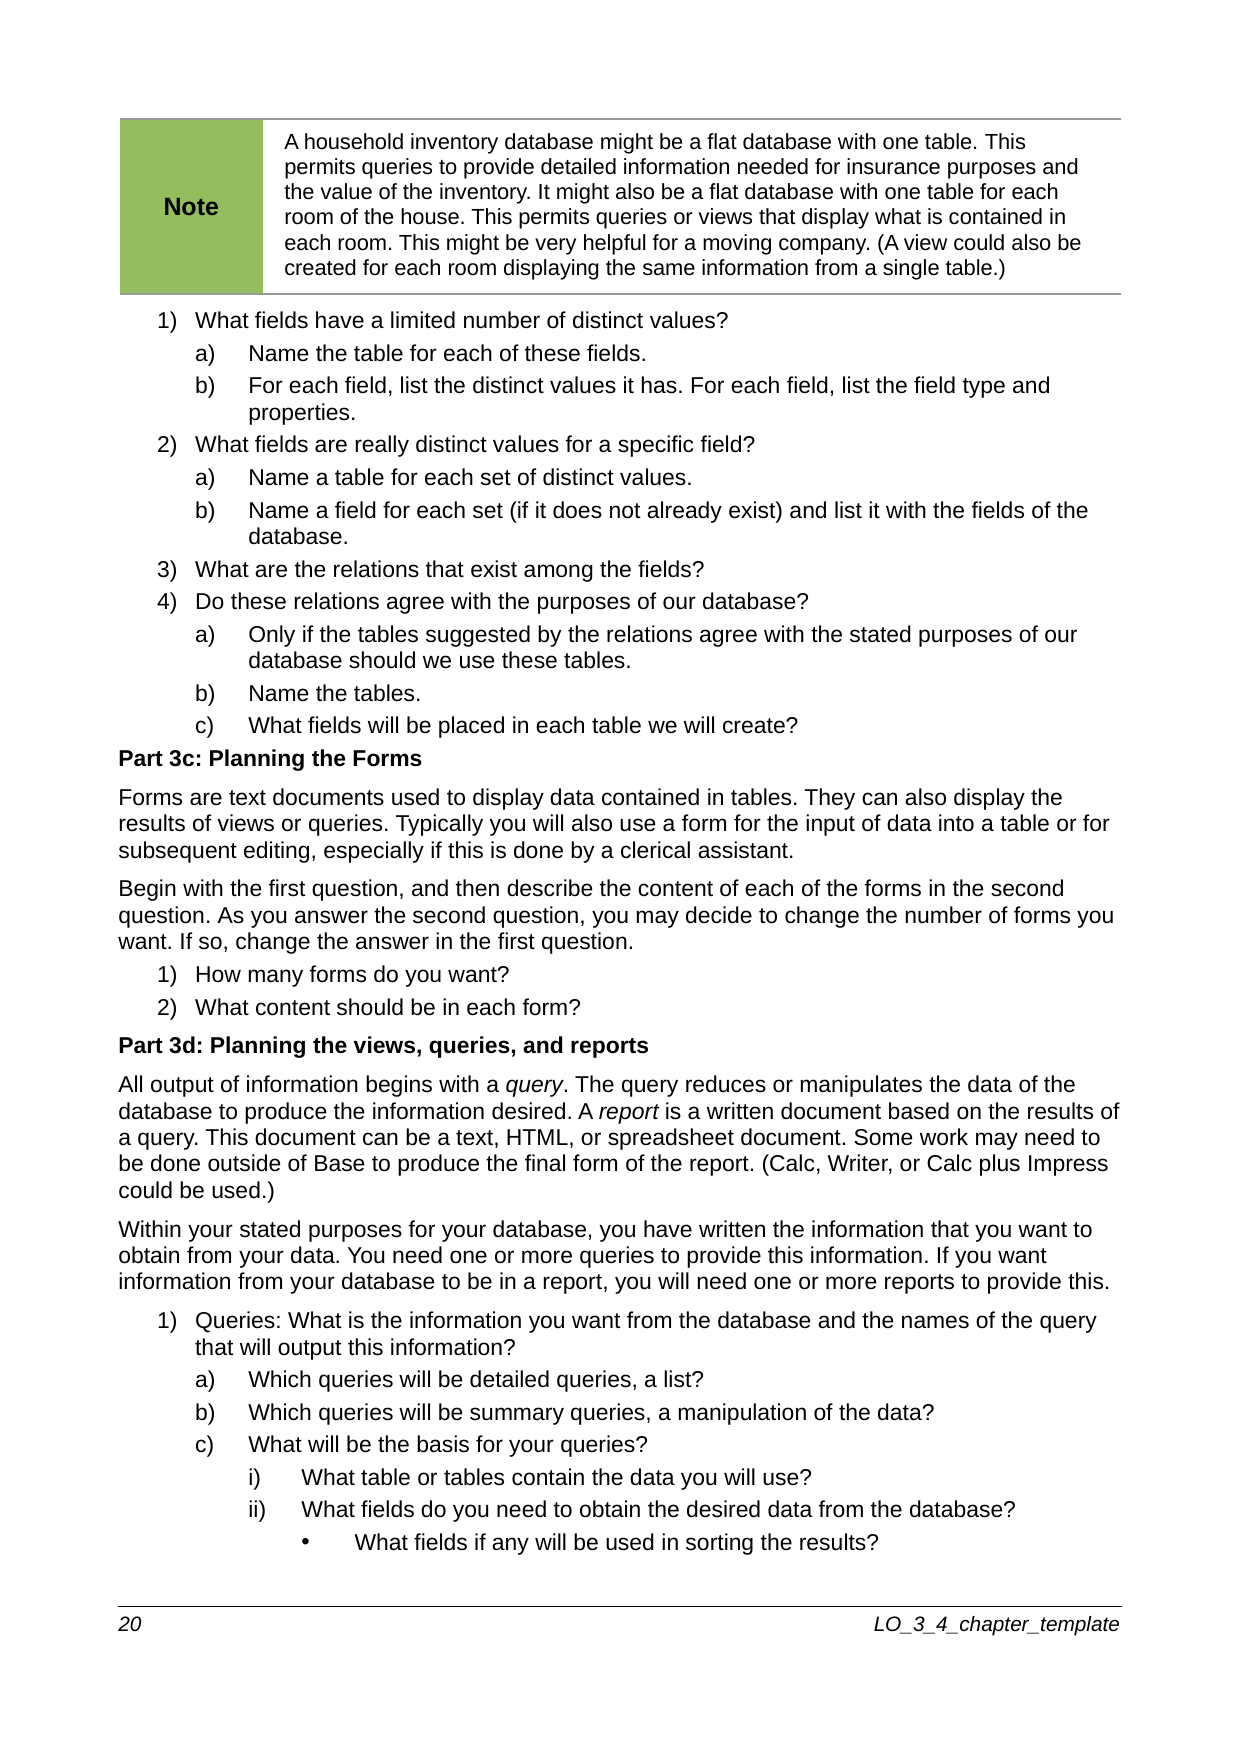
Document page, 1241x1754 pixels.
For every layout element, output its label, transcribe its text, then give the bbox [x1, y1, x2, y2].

list What fields are really distinct values for a specific field? [177, 431, 1122, 458]
list Queries: What is the information you want from the database and the names of the query that will output this information? [177, 1307, 1122, 1360]
list Which queries will be summary queries, a manipulation of the data? [195, 1399, 1122, 1425]
table_header A household inventory database might be a flat database with one table. This permits queries to provide detailed information needed for insurance purposes and the value of the inventory. It might also be a flat database with one table for each room of the house. This permits queries or views that display what is contained in each room. This might be very helpful for a moving company. (A view could also be created for each room displaying the same information from a single table.) [263, 120, 1121, 293]
text All output of information begins with a query. The query reduces or manipulates the data of the database to produce the information desired. A report is a written document based on the results of a query. This document can be a text, HTML, or spreadsheet document. Some work may need to be done outside of Base to produce the final form of the report. (Calc, Writer, or Calc plus Impress could be used.) [118, 1071, 1122, 1203]
list Which queries will be detailed queries, a list? [195, 1366, 1122, 1392]
list Do these relations agree with the purposes of our database? [177, 588, 1122, 614]
list Begin with the first question, and then describe the content of each of the forms in the second question. As you answer the second question, you may decide to change the number of forms you want. If so, change the answer in the first question. [118, 875, 1122, 954]
list Name a field for each set (if it does not already exist) and list it with the fields of the database. [195, 497, 1122, 549]
list What fields do you need to obtain the desired data from the database? [248, 1496, 1122, 1523]
list Only if the tables suggested by the relations agree with the stated purposes of our database should we use these tables. [195, 621, 1122, 673]
list What fields if any will be used in sorting the results? [301, 1529, 1122, 1556]
list Name a table for each set of distinct values. [195, 464, 1122, 490]
list What fields have a limited number of distinct values? [177, 307, 1122, 334]
list For each field, list the distinct values it has. For each field, list the field type and properties. [195, 372, 1122, 425]
list Name the tables. [195, 680, 1122, 706]
list Name the table for each of these fields. [195, 340, 1122, 366]
list What table or tables contain the data you will use? [248, 1464, 1122, 1490]
text Part 3d: Planning the views, queries, and reports [118, 1032, 1122, 1059]
list What are the relations that exist among the fields? [177, 556, 1122, 582]
list What will be the basis for your queries? [195, 1431, 1122, 1458]
text Part 3c: Planning the Forms [118, 745, 1122, 771]
list How many forms do you want? [177, 961, 1122, 987]
table_header Note [120, 120, 263, 293]
list What content should be in each form? [177, 993, 1122, 1020]
text Forms are text documents used to display data contained in tables. They can also display the results of views or queries. Typically you will also use a form for the input of data into a table or for subsequent editing, especially if this is done by a clerical assistant. [118, 784, 1122, 863]
text Within your stated purposes for your database, you have written the information that you want to obtain from your data. You need one or more queries to provide this information. If you want information from your database to be in a report, you will need one or more reports to provide this. [118, 1216, 1122, 1294]
list What fields will be placed in each table we will create? [195, 712, 1122, 739]
